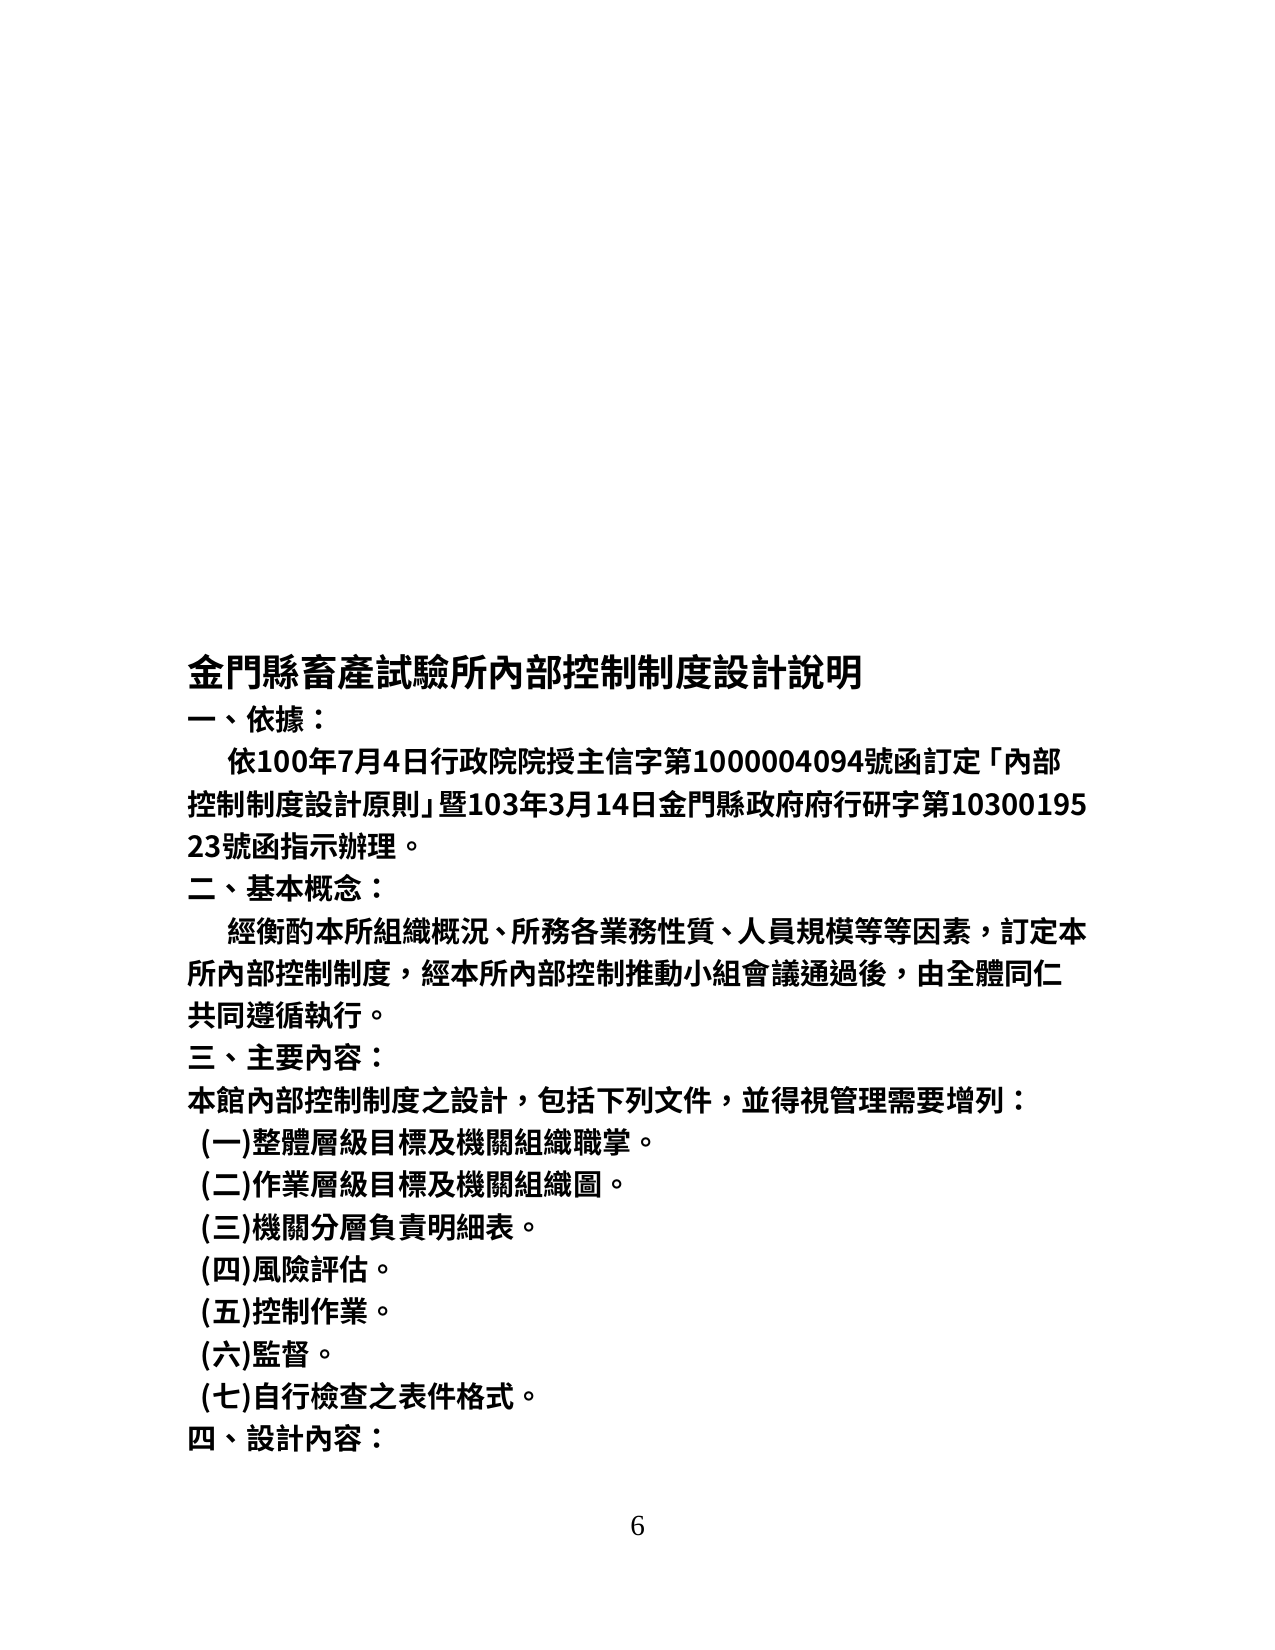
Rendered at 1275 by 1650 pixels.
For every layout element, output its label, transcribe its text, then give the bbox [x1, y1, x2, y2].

text 依100年7月4日行政院院授主信字第1000004094號函訂定「內部 控制制度設計原則」暨103年3月14日金門縣政府府行研字第1030019523號函指示辦理。 [187, 739, 1087, 866]
text 金門縣畜產試驗所內部控制制度設計說明 [187, 642, 1087, 697]
text 二、基本概念： [187, 866, 1087, 908]
text (二)作業層級目標及機關組織圖。 [187, 1162, 1087, 1204]
text 經衡酌本所組織概況、所務各業務性質、人員規模等等因素，訂定本所內部控制制度，經本所內部控制推動小組會議通過後，由全體同仁共同遵循執行。 [187, 908, 1087, 1035]
text 一、依據： [187, 697, 1087, 739]
text (六)監督。 [187, 1331, 1087, 1373]
text 本館內部控制制度之設計，包括下列文件，並得視管理需要增列： [187, 1077, 1087, 1119]
text (七)自行檢查之表件格式。 [187, 1373, 1087, 1416]
text 四、設計內容： [187, 1416, 1087, 1458]
text 三、主要內容： [187, 1035, 1087, 1077]
text (五)控制作業。 [187, 1289, 1087, 1331]
text (三)機關分層負責明細表。 [187, 1204, 1087, 1246]
text (一)整體層級目標及機關組織職掌。 [187, 1119, 1087, 1162]
text (四)風險評估。 [187, 1246, 1087, 1289]
